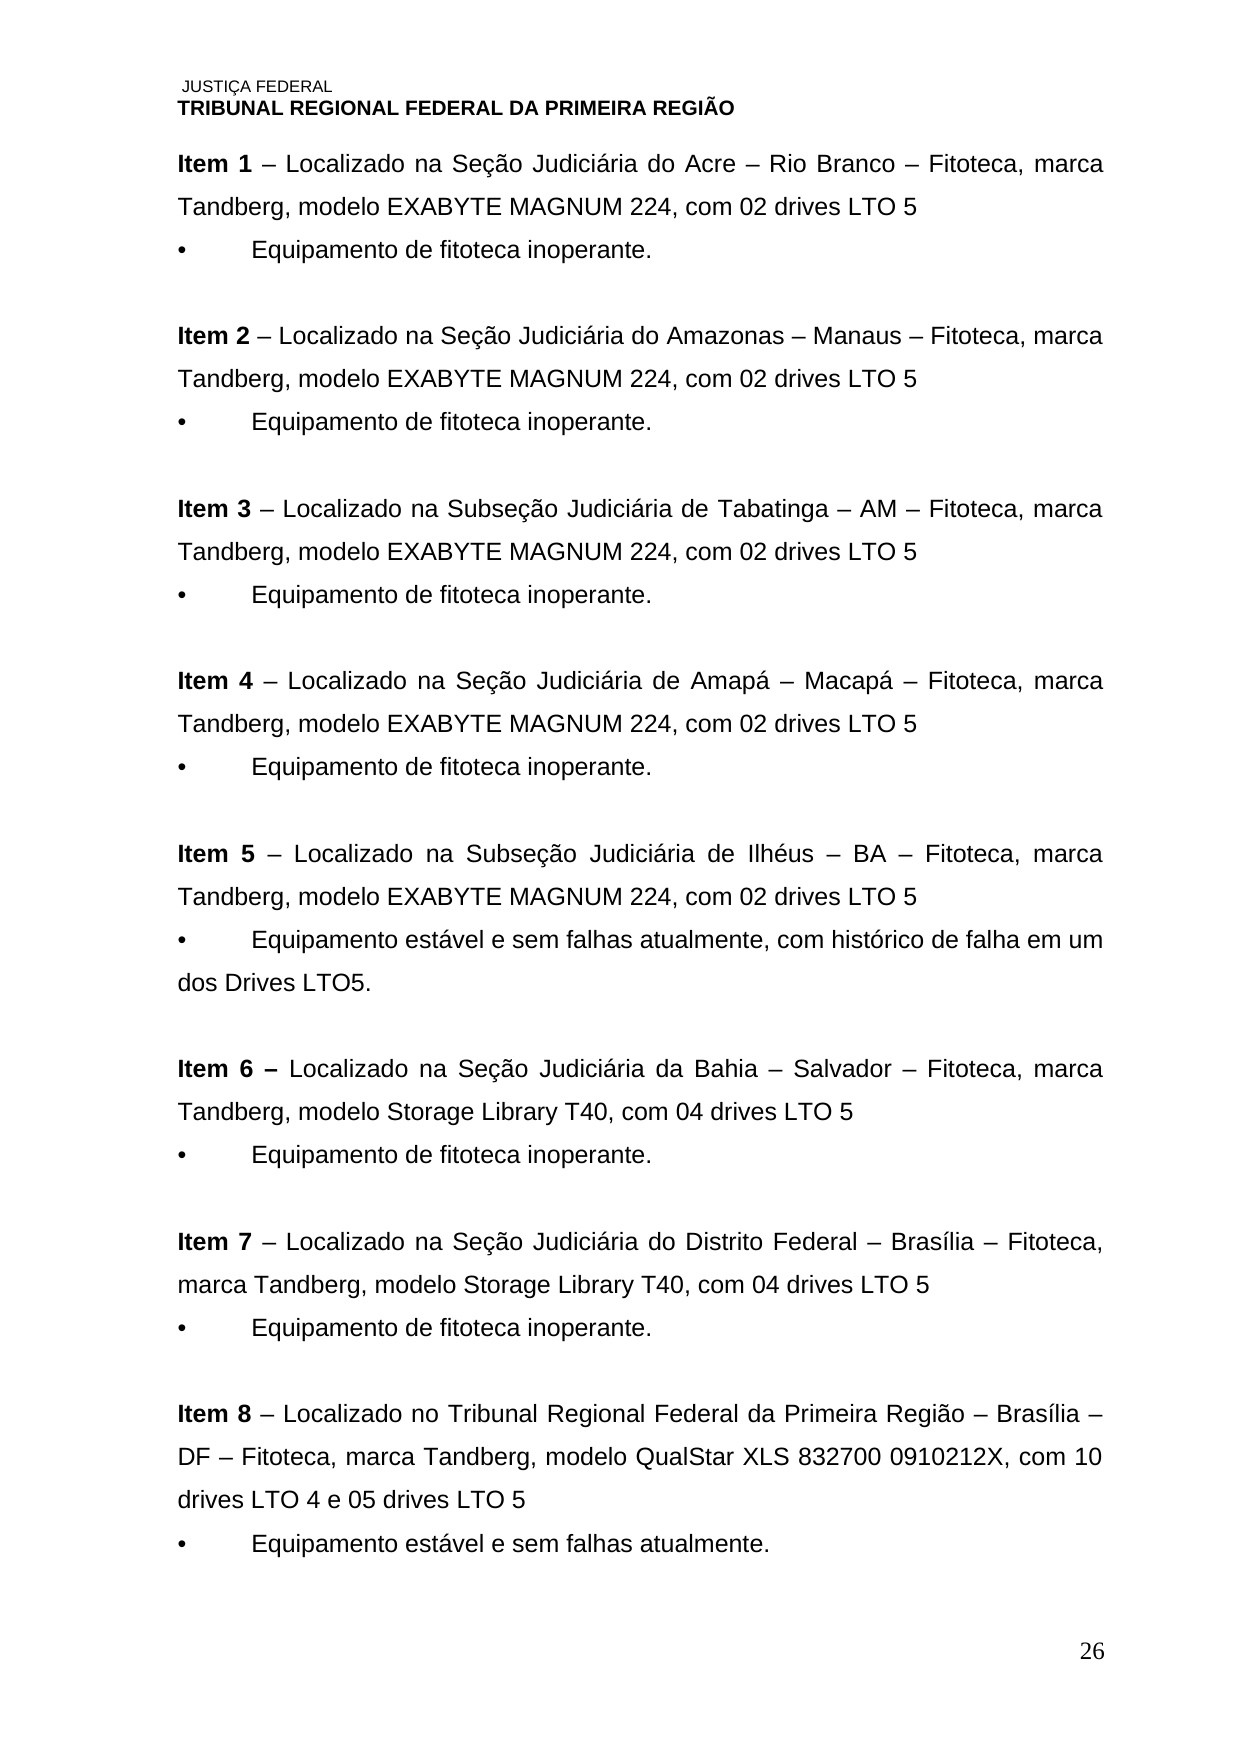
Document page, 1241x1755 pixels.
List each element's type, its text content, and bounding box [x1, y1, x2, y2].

text Item 6 – Localizado na Seção Judiciária da Bahia – Salvador – Fitoteca, marca Tandberg, modelo Storage Library T40, com 04 drives LTO 5 [177, 1054, 337, 1126]
text Item 3 – Localizado na Subseção Judiciária de Tabatinga – AM – Fitoteca, marca Tandberg, modelo EXABYTE MAGNUM 224, com 02 drives LTO 5 [177, 494, 1104, 566]
text • Equipamento de fitoteca inoperante. [1014, 1313, 1104, 1342]
text • Equipamento de fitoteca inoperante. [177, 752, 337, 781]
text Item 8 – Localizado no Tribunal Regional Federal da Primeira Região – Brasília – DF – Fitoteca, marca Tandberg, modelo QualStar XLS 832700 0910212X, com 10 drives LTO 4 e 05 drives LTO 5 [177, 1399, 1104, 1514]
text Item 7 – Localizado na Seção Judiciária do Distrito Federal – Brasília – Fitoteca, marca Tandberg, modelo Storage Library T40, com 04 drives LTO 5 [1014, 1227, 1104, 1299]
text Item 2 – Localizado na Seção Judiciária do Amazonas – Manaus – Fitoteca, marca Tandberg, modelo EXABYTE MAGNUM 224, com 02 drives LTO 5 [177, 321, 1104, 393]
text Item 1 – Localizado na Seção Judiciária do Acre – Rio Branco – Fitoteca, marca Tandberg, modelo EXABYTE MAGNUM 224, com 02 drives LTO 5 [177, 149, 1104, 221]
text • Equipamento de fitoteca inoperante. [1014, 752, 1104, 781]
text • Equipamento de fitoteca inoperante. [177, 580, 337, 609]
text • Equipamento de fitoteca inoperante. [177, 407, 1104, 436]
text Item 5 – Localizado na Subseção Judiciária de Ilhéus – BA – Fitoteca, marca Tandberg, modelo EXABYTE MAGNUM 224, com 02 drives LTO 5 [1014, 839, 1104, 911]
text • Equipamento de fitoteca inoperante. [177, 1141, 337, 1169]
text • Equipamento de fitoteca inoperante. [1014, 1141, 1104, 1169]
text • Equipamento estável e sem falhas atualmente, com histórico de falha em um dos Drives LTO5. [1014, 925, 1104, 997]
text Item 4 – Localizado na Seção Judiciária de Amapá – Macapá – Fitoteca, marca Tandberg, modelo EXABYTE MAGNUM 224, com 02 drives LTO 5 [177, 666, 337, 738]
text Item 6 – Localizado na Seção Judiciária da Bahia – Salvador – Fitoteca, marca Tandberg, modelo Storage Library T40, com 04 drives LTO 5 [1014, 1054, 1104, 1126]
text Item 5 – Localizado na Subseção Judiciária de Ilhéus – BA – Fitoteca, marca Tandberg, modelo EXABYTE MAGNUM 224, com 02 drives LTO 5 [177, 839, 337, 911]
text • Equipamento de fitoteca inoperante. [177, 1313, 337, 1342]
text • Equipamento estável e sem falhas atualmente, com histórico de falha em um dos Drives LTO5. [177, 925, 337, 997]
text • Equipamento de fitoteca inoperante. [1014, 580, 1104, 609]
text Item 4 – Localizado na Seção Judiciária de Amapá – Macapá – Fitoteca, marca Tandberg, modelo EXABYTE MAGNUM 224, com 02 drives LTO 5 [1014, 666, 1104, 738]
text • Equipamento estável e sem falhas atualmente. [177, 1529, 1104, 1557]
text Item 7 – Localizado na Seção Judiciária do Distrito Federal – Brasília – Fitoteca, marca Tandberg, modelo Storage Library T40, com 04 drives LTO 5 [177, 1227, 337, 1299]
text • Equipamento de fitoteca inoperante. [177, 235, 1104, 264]
